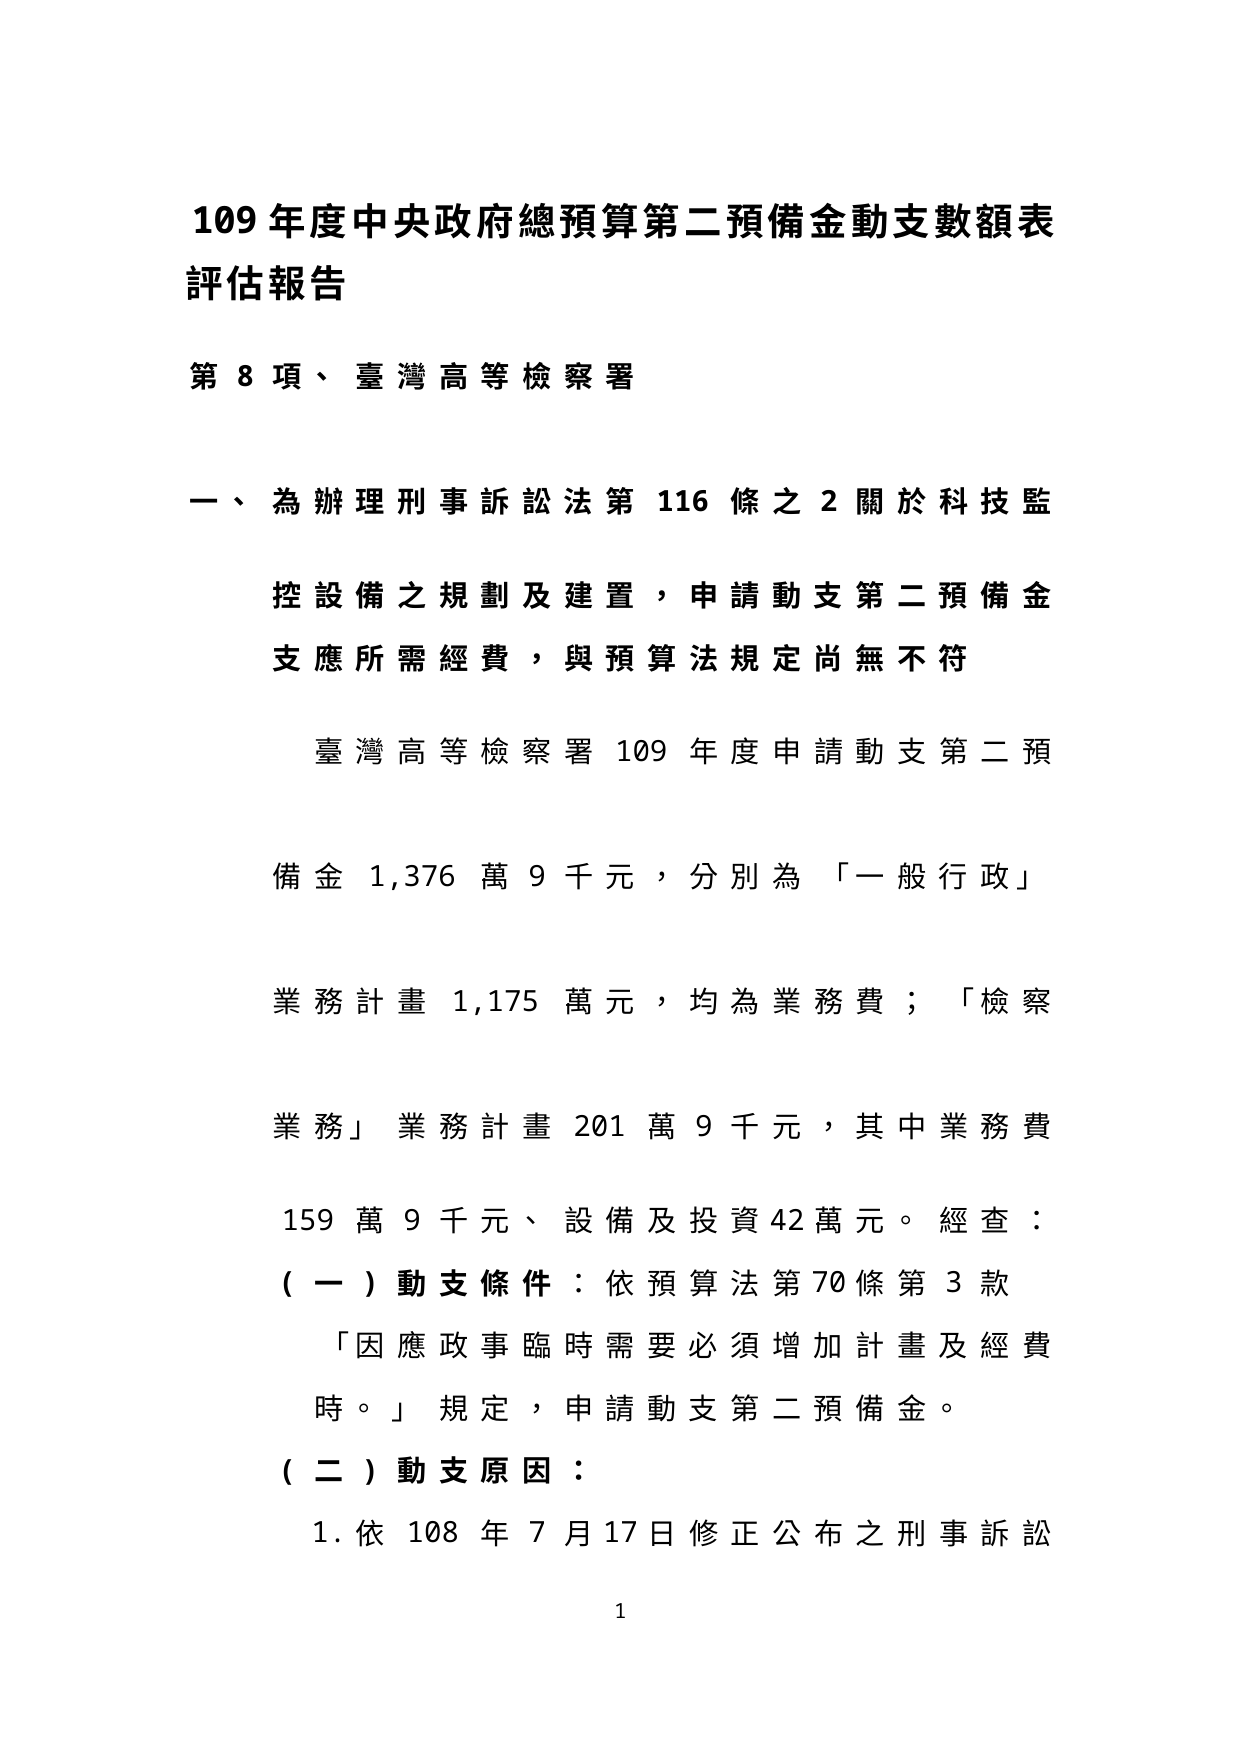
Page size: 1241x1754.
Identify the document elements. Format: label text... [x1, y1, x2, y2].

text (二)動支原因： [242, 1427, 1058, 1490]
text 109年度中央政府總預算第二預備金動支數額表評估報告 [183, 177, 1058, 302]
text 臺灣高等檢察署109年度申請動支第二預備金1,376萬9千元，分別為「一般行政」業務計畫1,175萬元，均為業務費；「檢察業務」業務計畫201萬9千元，其中業務費159萬9千元、設備及投資42萬元。經查： [242, 677, 1058, 1240]
text (一)動支條件：依預算法第70條第3款「因應政事臨時需要必須增加計畫及經費時。」規定，申請動支第二預備金。 [242, 1240, 1058, 1427]
text 1.依108年7月17日修正公布之刑事訴訟法第116條之2第1項規定（刑事訴訟法第117條之1準用同法第116條之2第1項第4款），為防止被告意圖規避刑責而逃亡，明文授權法官、檢察官於審酌人權保障及公共利益之均衡維護，認有必要者，得定相當期間，命被告接受適當之科技設備監控。另依同法第116條之2第2項之授權，司法院會同行政院於109年8月18日公布「刑事被告科技設備監控執行辦法」，該辦法第6條規定，法院及檢察署為辦理科技設備監控業務，應備置信息接收及其他必要之科技監控相關設備與器材，並得視需要以監控中心辦理。 [271, 1490, 1058, 1552]
text 一、為辦理刑事訴訟法第116條之2關於科技監控設備之規劃及建置，申請動支第二預備金支應所需經費，與預算法規定尚無不符 [183, 427, 1058, 677]
text 第8項、臺灣高等檢察署 [183, 302, 1058, 427]
